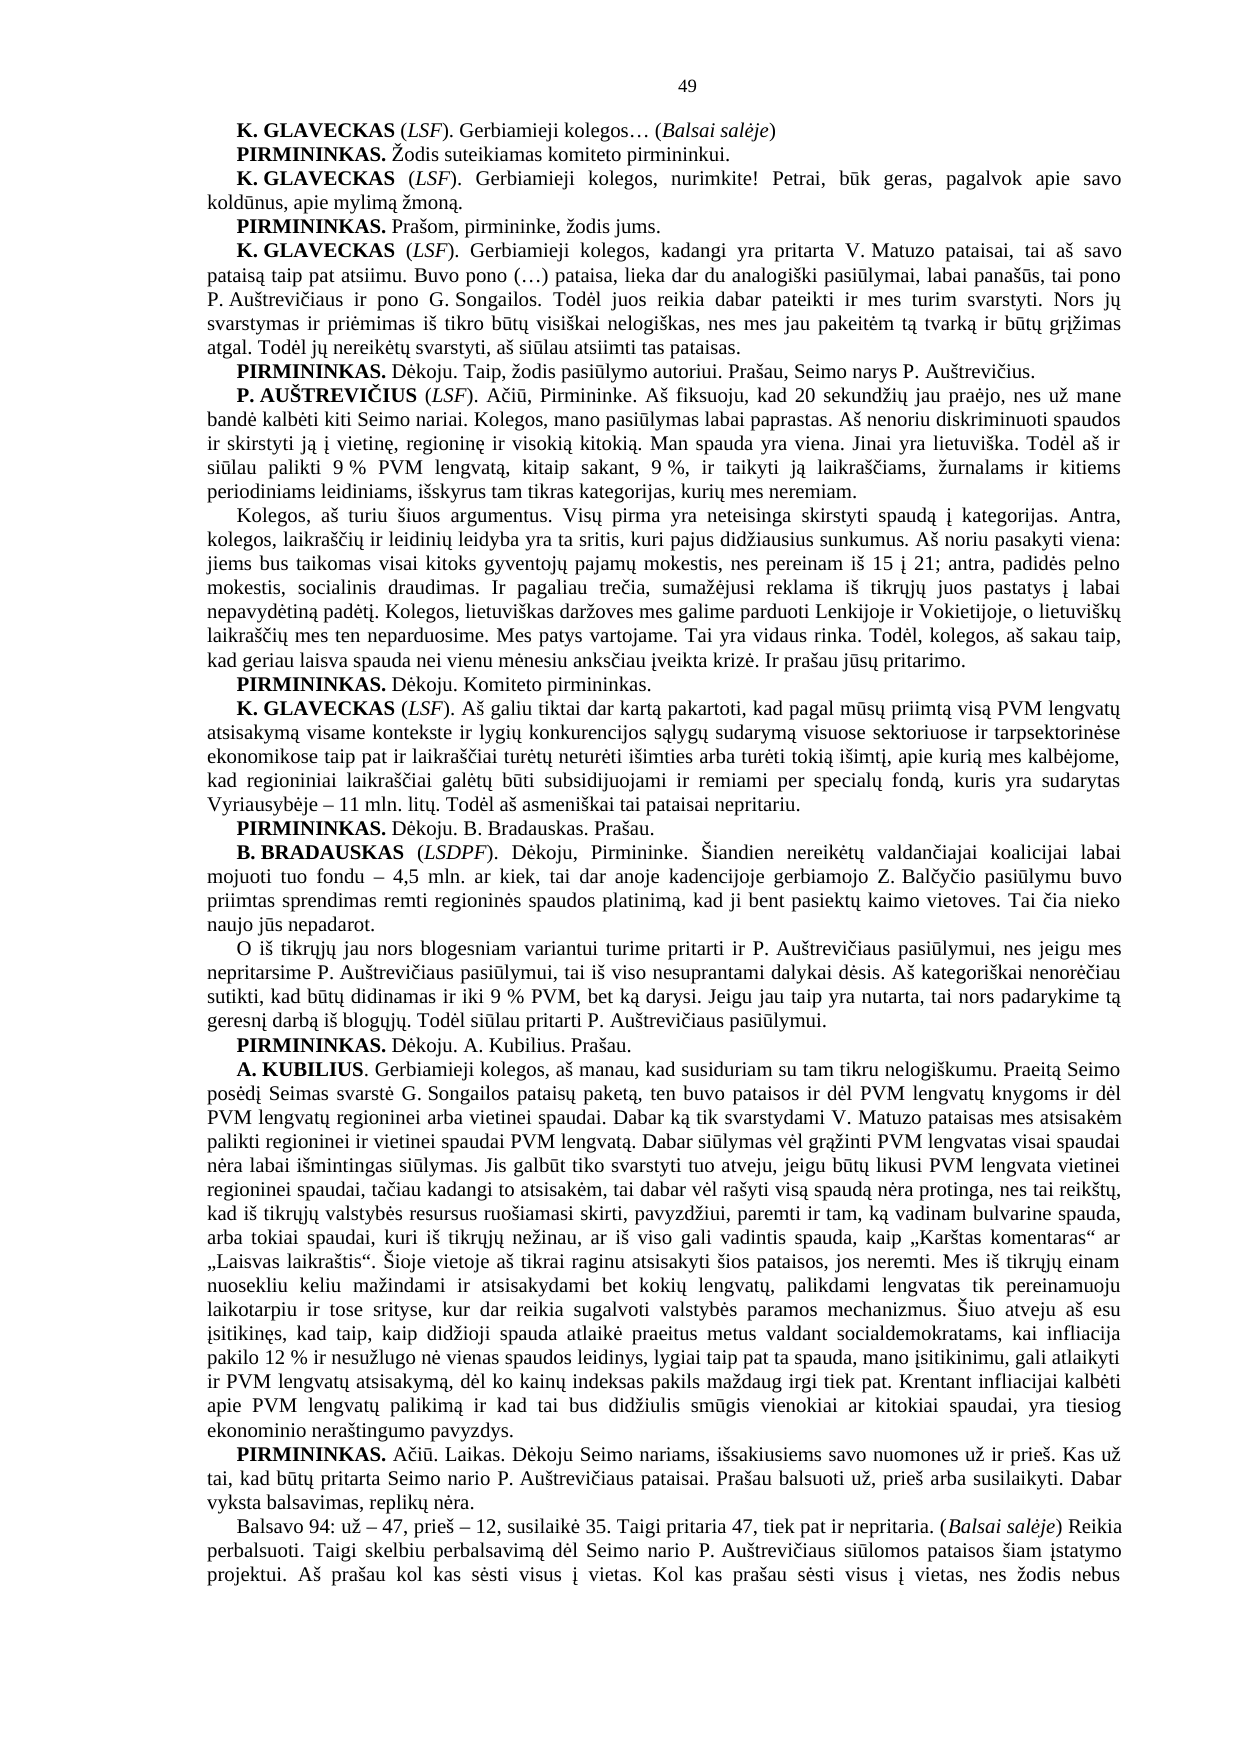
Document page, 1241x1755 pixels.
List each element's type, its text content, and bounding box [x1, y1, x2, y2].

text Kolegos, aš turiu šiuos argumentus. Visų pirma yra neteisinga skirstyti spaudą į kategorijas. Antra, kolegos, laikraščių ir leidinių leidyba yra ta sritis, kuri pajus didžiausius sunkumus. Aš noriu pasakyti viena: jiems bus taikomas visai kitoks gyventojų pajamų mokestis, nes pereinam iš 15 į 21; antra, padidės pelno mokestis, socialinis draudimas. Ir pagaliau trečia, sumažėjusi reklama iš tikrųjų juos pastatys į labai nepavydėtiną padėtį. Kolegos, lietuviškas daržoves mes galime parduoti Lenkijoje ir Vokietijoje, o lietuviškų laikraščių mes ten neparduosime. Mes patys vartojame. Tai yra vidaus rinka. Todėl, kolegos, aš sakau taip, kad geriau laisva spauda nei vienu mėnesiu anksčiau įveikta krizė. Ir prašau jūsų pritarimo. [207, 503, 1122, 672]
text PIRMININKAS. Dėkoju. B. Bradauskas. Prašau. [207, 816, 1122, 840]
text PIRMININKAS. Dėkoju. A. Kubilius. Prašau. [207, 1032, 1122, 1057]
text K. GLAVECKAS (LSF). Gerbiamieji kolegos… (Balsai salėje) [207, 118, 1122, 142]
text PIRMININKAS. Dėkoju. Taip, žodis pasiūlymo autoriui. Prašau, Seimo narys P. Auštrevičius. [207, 359, 1122, 383]
text PIRMININKAS. Dėkoju. Komiteto pirmininkas. [207, 672, 1122, 696]
text PIRMININKAS. Ačiū. Laikas. Dėkoju Seimo nariams, išsakiusiems savo nuomones už ir prieš. Kas už tai, kad būtų pritarta Seimo nario P. Auštrevičiaus pataisai. Prašau balsuoti už, prieš arba susilaikyti. Dabar vyksta balsavimas, replikų nėra. [207, 1442, 1122, 1514]
text K. GLAVECKAS (LSF). Aš galiu tiktai dar kartą pakartoti, kad pagal mūsų priimtą visą PVM lengvatų atsisakymą visame kontekste ir lygių konkurencijos sąlygų sudarymą visuose sektoriuose ir tarpsektorinėse ekonomikose taip pat ir laikraščiai turėtų neturėti išimties arba turėti tokią išimtį, apie kurią mes kalbėjome, kad regioniniai laikraščiai galėtų būti subsidijuojami ir remiami per specialų fondą, kuris yra sudarytas Vyriausybėje – 11 mln. litų. Todėl aš asmeniškai tai pataisai nepritariu. [207, 696, 1122, 816]
text PIRMININKAS. Žodis suteikiamas komiteto pirmininkui. [207, 142, 1122, 166]
text K. GLAVECKAS (LSF). Gerbiamieji kolegos, nurimkite! Petrai, būk geras, pagalvok apie savo koldūnus, apie mylimą žmoną. [207, 166, 1122, 214]
text O iš tikrųjų jau nors blogesniam variantui turime pritarti ir P. Auštrevičiaus pasiūlymui, nes jeigu mes nepritarsime P. Auštrevičiaus pasiūlymui, tai iš viso nesuprantami dalykai dėsis. Aš kategoriškai nenorėčiau sutikti, kad būtų didinamas ir iki 9 % PVM, bet ką darysi. Jeigu jau taip yra nutarta, tai nors padarykime tą geresnį darbą iš blogųjų. Todėl siūlau pritarti P. Auštrevičiaus pasiūlymui. [207, 936, 1122, 1032]
text P. AUŠTREVIČIUS (LSF). Ačiū, Pirmininke. Aš fiksuoju, kad 20 sekundžių jau praėjo, nes už mane bandė kalbėti kiti Seimo nariai. Kolegos, mano pasiūlymas labai paprastas. Aš nenoriu diskriminuoti spaudos ir skirstyti ją į vietinę, regioninę ir visokią kitokią. Man spauda yra viena. Jinai yra lietuviška. Todėl aš ir siūlau palikti 9 % PVM lengvatą, kitaip sakant, 9 %, ir taikyti ją laikraščiams, žurnalams ir kitiems periodiniams leidiniams, išskyrus tam tikras kategorijas, kurių mes neremiam. [207, 383, 1122, 503]
text B. BRADAUSKAS (LSDPF). Dėkoju, Pirmininke. Šiandien nereikėtų valdančiajai koalicijai labai mojuoti tuo fondu – 4,5 mln. ar kiek, tai dar anoje kadencijoje gerbiamojo Z. Balčyčio pasiūlymu buvo priimtas sprendimas remti regioninės spaudos platinimą, kad ji bent pasiektų kaimo vietoves. Tai čia nieko naujo jūs nepadarot. [207, 840, 1122, 936]
text PIRMININKAS. Prašom, pirmininke, žodis jums. [207, 214, 1122, 238]
text K. GLAVECKAS (LSF). Gerbiamieji kolegos, kadangi yra pritarta V. Matuzo pataisai, tai aš savo pataisą taip pat atsiimu. Buvo pono (…) pataisa, lieka dar du analogiški pasiūlymai, labai panašūs, tai pono P. Auštrevičiaus ir pono G. Songailos. Todėl juos reikia dabar pateikti ir mes turim svarstyti. Nors jų svarstymas ir priėmimas iš tikro būtų visiškai nelogiškas, nes mes jau pakeitėm tą tvarką ir būtų grįžimas atgal. Todėl jų nereikėtų svarstyti, aš siūlau atsiimti tas pataisas. [207, 238, 1122, 359]
text Balsavo 94: už – 47, prieš – 12, susilaikė 35. Taigi pritaria 47, tiek pat ir nepritaria. (Balsai salėje) Reikia perbalsuoti. Taigi skelbiu perbalsavimą dėl Seimo nario P. Auštrevičiaus siūlomos pataisos šiam įstatymo projektui. Aš prašau kol kas sėsti visus į vietas. Kol kas prašau sėsti visus į vietas, nes žodis nebus [207, 1514, 1122, 1586]
text A. KUBILIUS. Gerbiamieji kolegos, aš manau, kad susiduriam su tam tikru nelogiškumu. Praeitą Seimo posėdį Seimas svarstė G. Songailos pataisų paketą, ten buvo pataisos ir dėl PVM lengvatų knygoms ir dėl PVM lengvatų regioninei arba vietinei spaudai. Dabar ką tik svarstydami V. Matuzo pataisas mes atsisakėm palikti regioninei ir vietinei spaudai PVM lengvatą. Dabar siūlymas vėl grąžinti PVM lengvatas visai spaudai nėra labai išmintingas siūlymas. Jis galbūt tiko svarstyti tuo atveju, jeigu būtų likusi PVM lengvata vietinei regioninei spaudai, tačiau kadangi to atsisakėm, tai dabar vėl rašyti visą spaudą nėra protinga, nes tai reikštų, kad iš tikrųjų valstybės resursus ruošiamasi skirti, pavyzdžiui, paremti ir tam, ką vadinam bulvarine spauda, arba tokiai spaudai, kuri iš tikrųjų nežinau, ar iš viso gali vadintis spauda, kaip „Karštas komentaras“ ar „Laisvas laikraštis“. Šioje vietoje aš tikrai raginu atsisakyti šios pataisos, jos neremti. Mes iš tikrųjų einam nuosekliu keliu mažindami ir atsisakydami bet kokių lengvatų, palikdami lengvatas tik pereinamuoju laikotarpiu ir tose srityse, kur dar reikia sugalvoti valstybės paramos mechanizmus. Šiuo atveju aš esu įsitikinęs, kad taip, kaip didžioji spauda atlaikė praeitus metus valdant socialdemokratams, kai infliacija pakilo 12 % ir nesužlugo nė vienas spaudos leidinys, lygiai taip pat ta spauda, mano įsitikinimu, gali atlaikyti ir PVM lengvatų atsisakymą, dėl ko kainų indeksas pakils maždaug irgi tiek pat. Krentant infliacijai kalbėti apie PVM lengvatų palikimą ir kad tai bus didžiulis smūgis vienokiai ar kitokiai spaudai, yra tiesiog ekonominio neraštingumo pavyzdys. [207, 1057, 1122, 1442]
